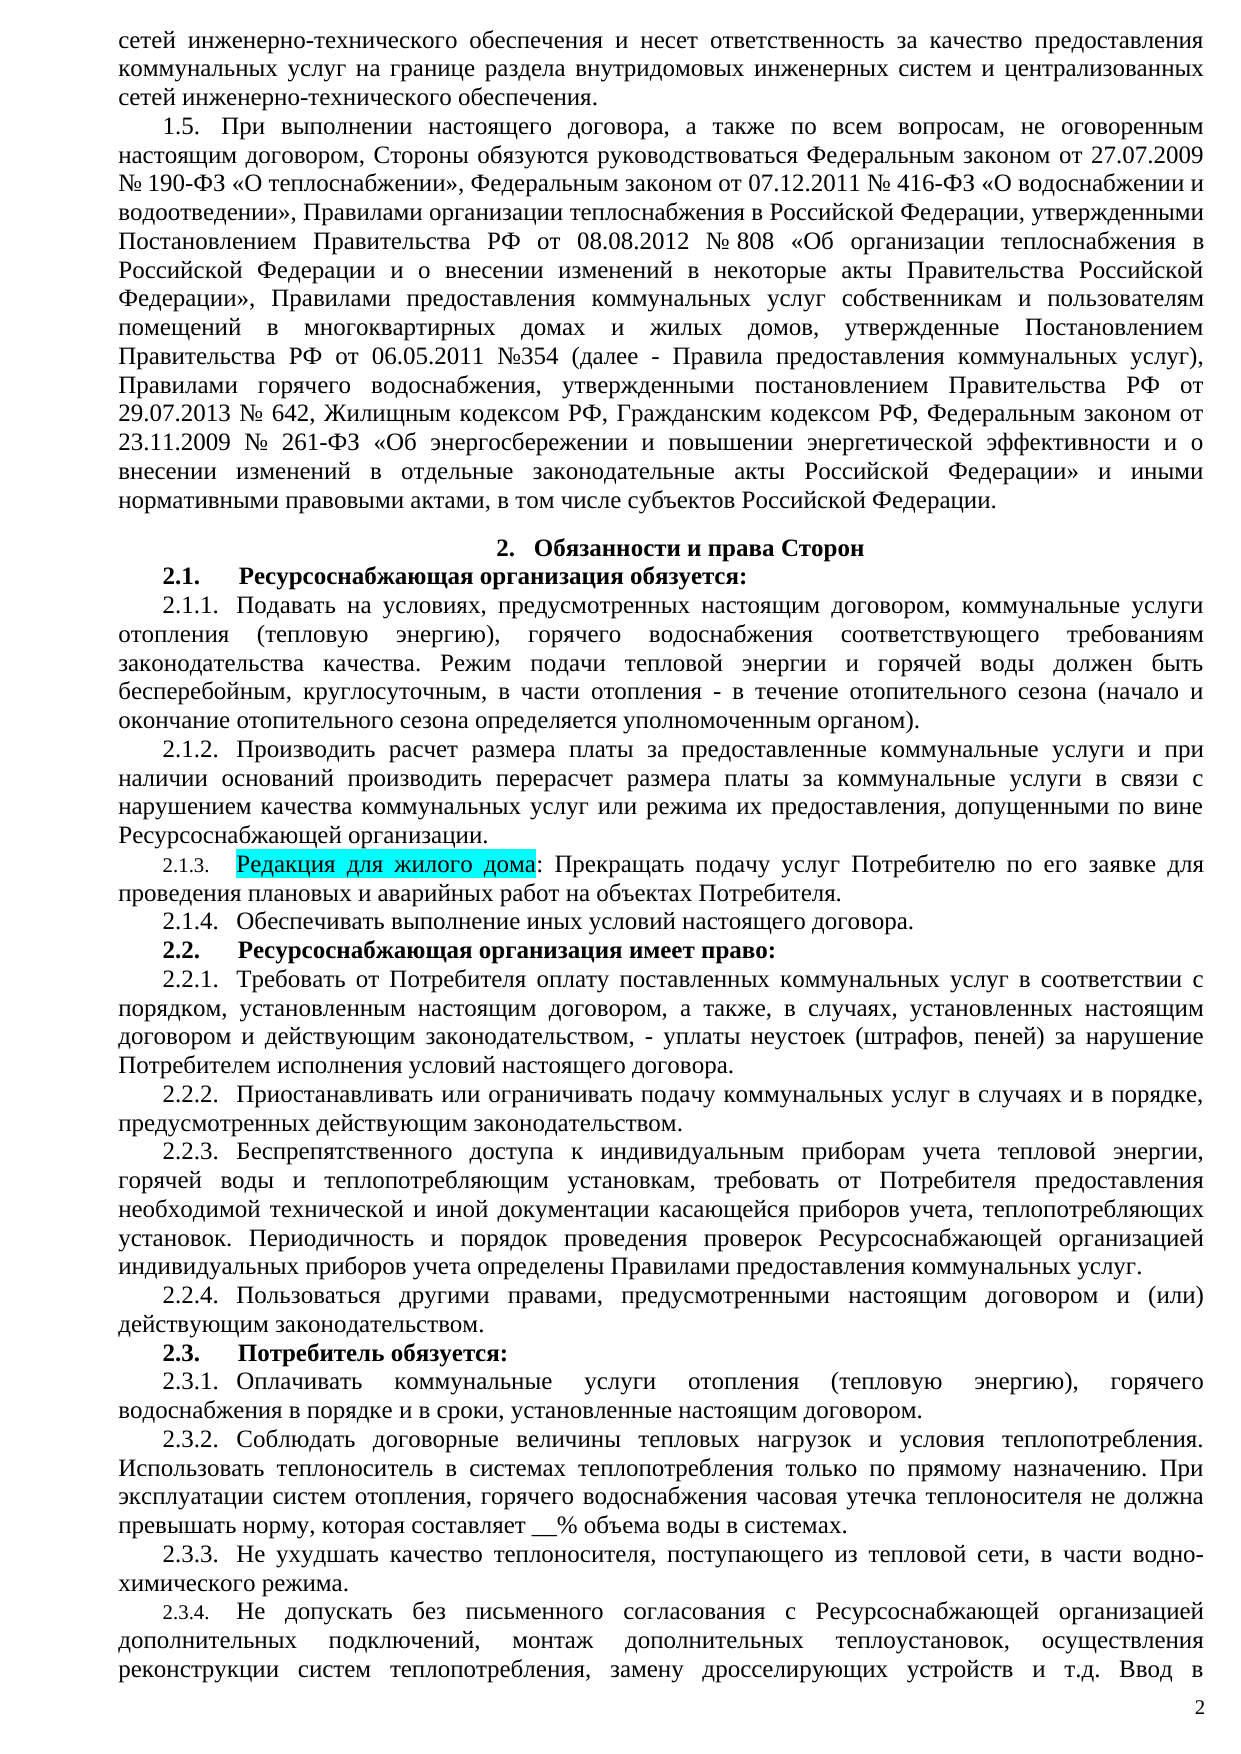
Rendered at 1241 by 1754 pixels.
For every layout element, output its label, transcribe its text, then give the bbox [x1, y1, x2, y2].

list При выполнении настоящего договора, а также по всем вопросам, не оговоренным настоящим договором, Стороны обязуются руководствоваться Федеральным законом от 27.07.2009 № 190-ФЗ «О теплоснабжении», Федеральным законом от 07.12.2011 № 416-ФЗ «О водоснабжении и водоотведении», Правилами организации теплоснабжения в Российской Федерации, утвержденными Постановлением Правительства РФ от 08.08.2012 № 808 «Об организации теплоснабжения в Российской Федерации и о внесении изменений в некоторые акты Правительства Российской Федерации», Правилами предоставления коммунальных услуг собственникам и пользователям помещений в многоквартирных домах и жилых домов, утвержденные Постановлением Правительства РФ от 06.05.2011 №354 (далее - Правила предоставления коммунальных услуг), Правилами горячего водоснабжения, утвержденными постановлением Правительства РФ от 29.07.2013 № 642, Жилищным кодексом РФ, Гражданским кодексом РФ, Федеральным законом от 23.11.2009 № 261-ФЗ «Об энергосбережении и повышении энергетической эффективности и о внесении изменений в отдельные законодательные акты Российской Федерации» и иными нормативными правовыми актами, в том числе субъектов Российской Федерации. [118, 111, 1205, 513]
list Производить расчет размера платы за предоставленные коммунальные услуги и при наличии оснований производить перерасчет размера платы за коммунальные услуги в связи с нарушением качества коммунальных услуг или режима их предоставления, допущенными по вине Ресурсоснабжающей организации. [118, 734, 1205, 849]
subtitle Ресурсоснабжающая организация обязуется: [162, 561, 1205, 590]
list Требовать от Потребителя оплату поставленных коммунальных услуг в соответствии с порядком, установленным настоящим договором, а также, в случаях, установленных настоящим договором и действующим законодательством, - уплаты неустоек (штрафов, пеней) за нарушение Потребителем исполнения условий настоящего договора. [118, 964, 1205, 1079]
list Беспрепятственного доступа к индивидуальным приборам учета тепловой энергии, горячей воды и теплопотребляющим установкам, требовать от Потребителя предоставления необходимой технической и иной документации касающейся приборов учета, теплопотребляющих установок. Периодичность и порядок проведения проверок Ресурсоснабжающей организацией индивидуальных приборов учета определены Правилами предоставления коммунальных услуг. [118, 1136, 1205, 1280]
subtitle Ресурсоснабжающая организация имеет право: [162, 935, 1205, 964]
list Не ухудшать качество теплоносителя, поступающего из тепловой сети, в части водно-химического режима. [118, 1539, 1205, 1596]
subtitle Потребитель обязуется: [162, 1338, 1205, 1366]
list Оплачивать коммунальные услуги отопления (тепловую энергию), горячего водоснабжения в порядке и в сроки, установленные настоящим договором. [118, 1366, 1205, 1424]
list Не допускать без письменного согласования с Ресурсоснабжающей организацией дополнительных подключений, монтаж дополнительных теплоустановок, осуществления реконструкции систем теплопотребления, замену дросселирующих устройств и т.д. Ввод в [118, 1596, 1205, 1683]
list Пользоваться другими правами, предусмотренными настоящим договором и (или) действующим законодательством. [118, 1280, 1205, 1338]
list Редакция для жилого дома: Прекращать подачу услуг Потребителю по его заявке для проведения плановых и аварийных работ на объектах Потребителя. [118, 849, 1205, 906]
list Обеспечивать выполнение иных условий настоящего договора. [118, 906, 1205, 935]
list Соблюдать договорные величины тепловых нагрузок и условия теплопотребления. Использовать теплоноситель в системах теплопотребления только по прямому назначению. При эксплуатации систем отопления, горячего водоснабжения часовая утечка теплоносителя не должна превышать норму, которая составляет __% объема воды в системах. [118, 1424, 1205, 1539]
list Подавать на условиях, предусмотренных настоящим договором, коммунальные услуги отопления (тепловую энергию), горячего водоснабжения соответствующего требованиям законодательства качества. Режим подачи тепловой энергии и горячей воды должен быть бесперебойным, круглосуточным, в части отопления - в течение отопительного сезона (начало и окончание отопительного сезона определяется уполномоченным органом). [118, 590, 1205, 734]
list Приостанавливать или ограничивать подачу коммунальных услуг в случаях и в порядке, предусмотренных действующим законодательством. [118, 1079, 1205, 1136]
list Обязанности и права Сторон [156, 533, 1205, 561]
text сетей инженерно-технического обеспечения и несет ответственность за качество предоставления коммунальных услуг на границе раздела внутридомовых инженерных систем и централизованных сетей инженерно-технического обеспечения. [118, 25, 1205, 111]
